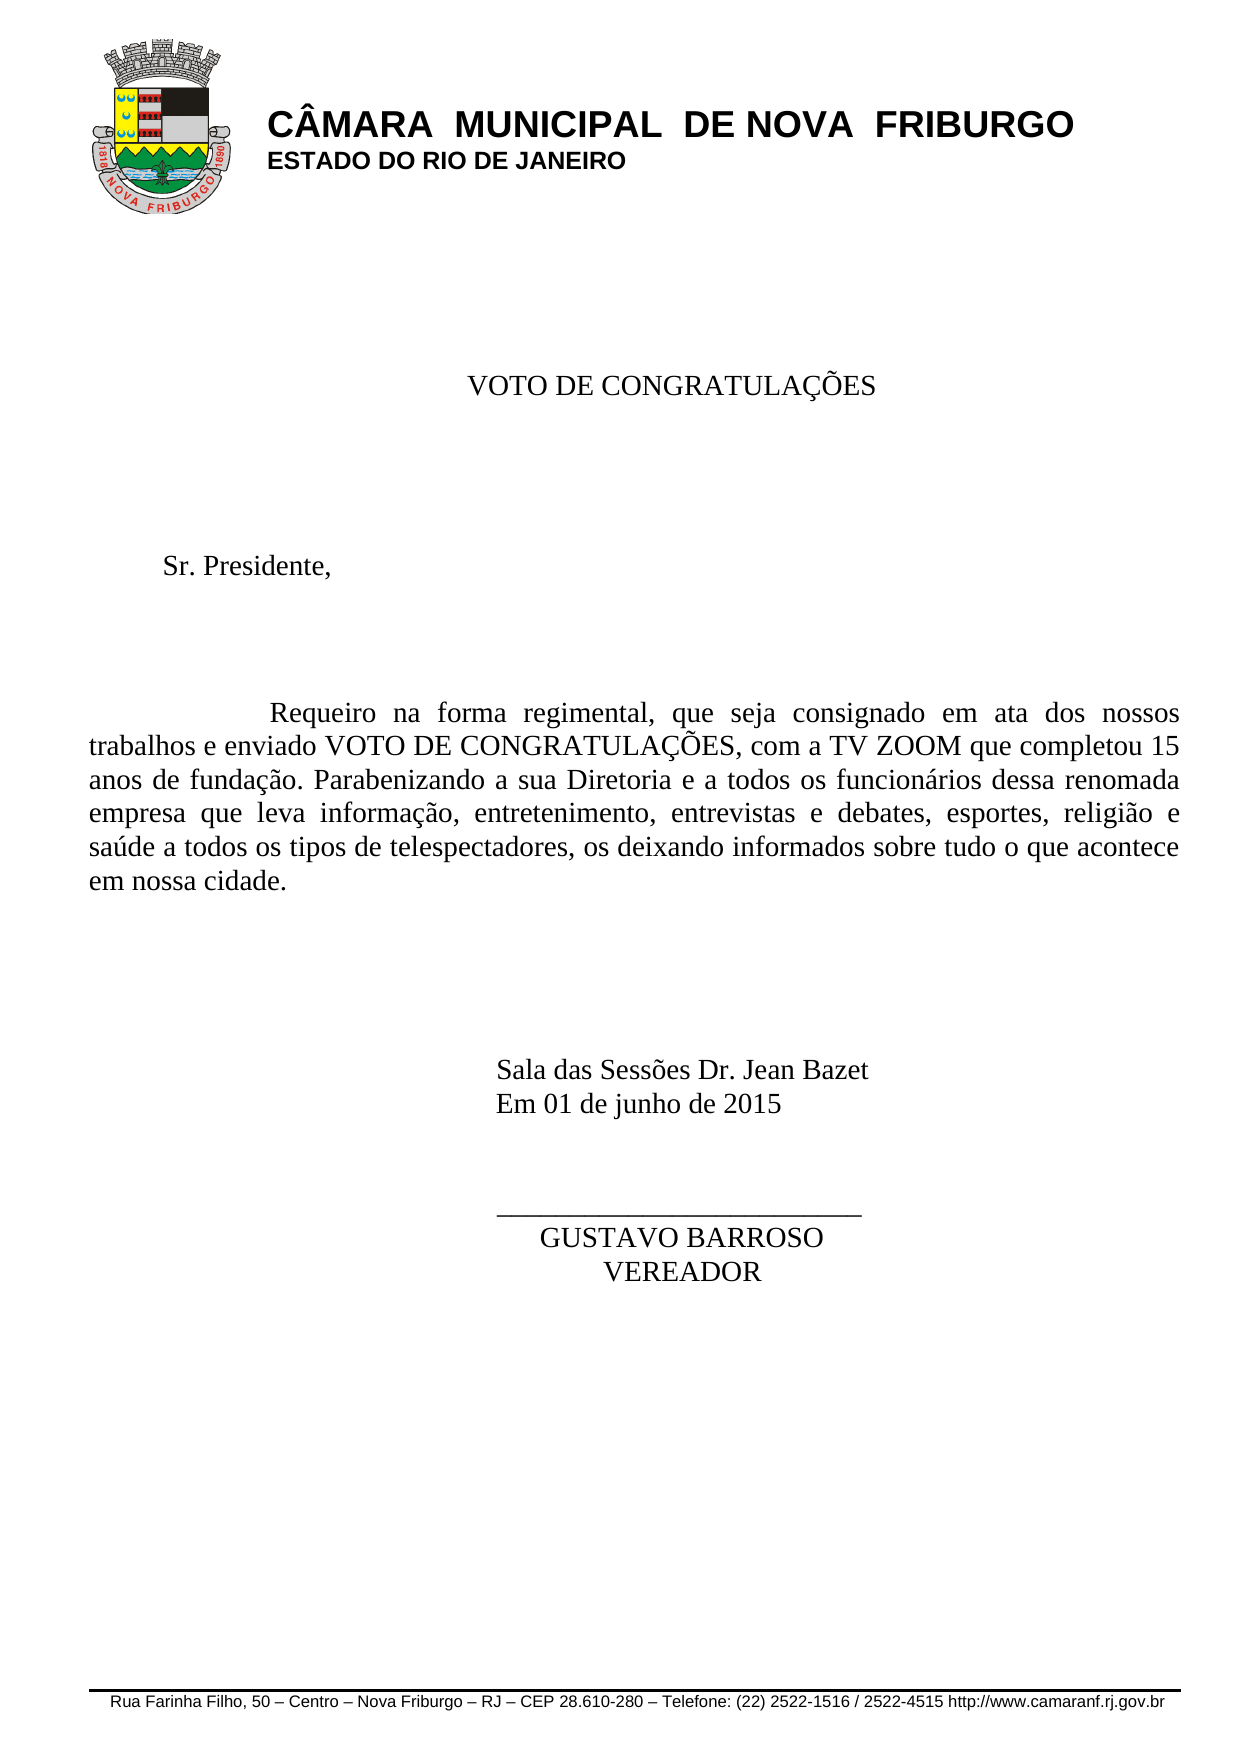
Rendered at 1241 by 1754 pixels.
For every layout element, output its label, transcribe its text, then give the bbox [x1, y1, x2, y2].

text VOTO DE CONGRATULAÇÕES [89, 368, 1181, 402]
text VEREADOR [89, 1254, 1181, 1287]
text GUSTAVO BARROSO [89, 1220, 1181, 1254]
text Em 01 de junho de 2015 [89, 1086, 1181, 1119]
text Requeiro na forma regimental, que seja consignado em ata dos nossos trabalhos e enviado VOTO DE CONGRATULAÇÕES, com a TV ZOOM que completou 15 anos de fundação. Parabenizando a sua Diretoria e a todos os funcionários dessa renomada empresa que leva informação, entretenimento, entrevistas e debates, esportes, religião e saúde a todos os tipos de telespectadores, os deixando informados sobre tudo o que acontece em nossa cidade. [89, 695, 1181, 896]
text Sala das Sessões Dr. Jean Bazet [89, 1052, 1181, 1086]
text _________________________ [89, 1187, 1181, 1220]
text Sr. Presidente, [89, 548, 1181, 582]
